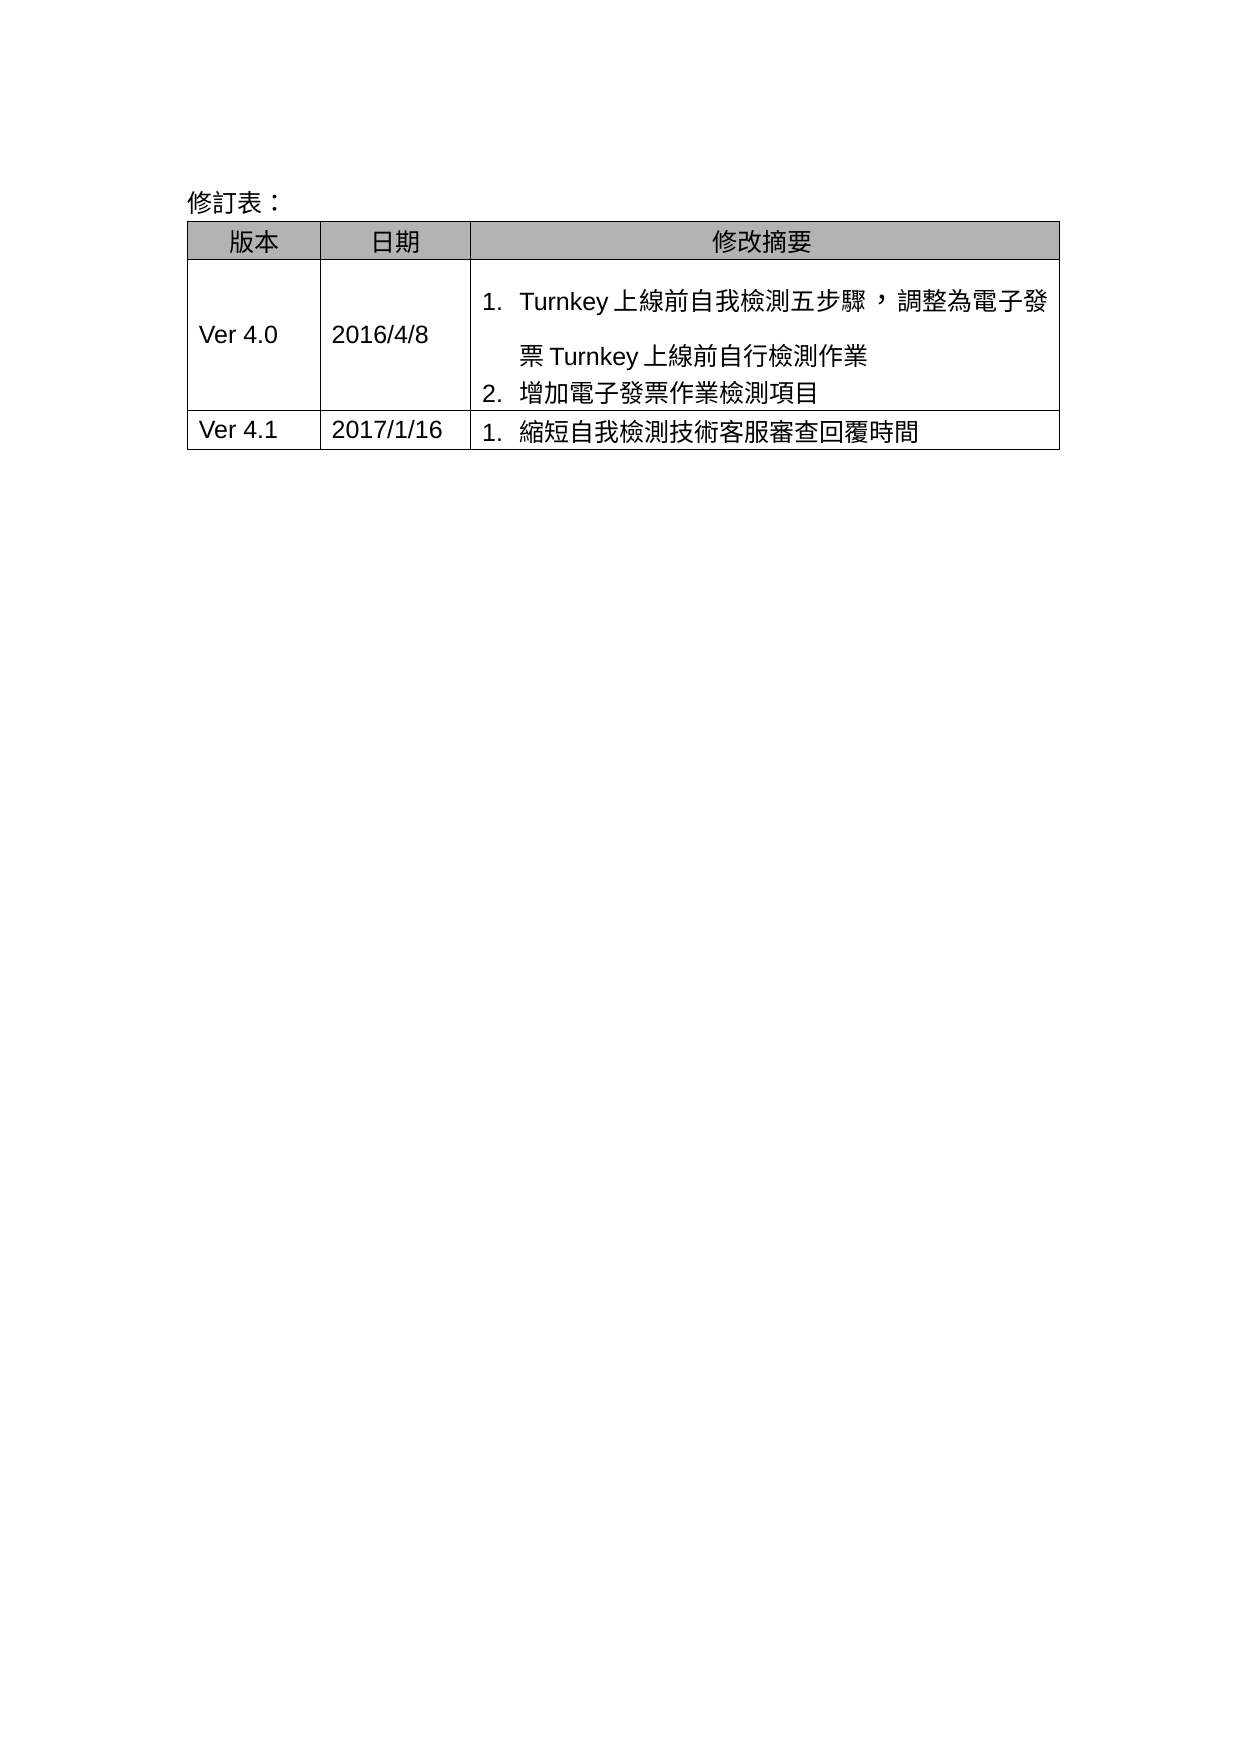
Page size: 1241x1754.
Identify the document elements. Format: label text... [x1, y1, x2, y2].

table_cell 2016/4/8 [321, 260, 470, 410]
table_cell 縮短自我檢測技術客服審查回覆時間 [471, 411, 1059, 449]
table_header 日期 [321, 222, 470, 259]
text 修訂表： [187, 183, 1053, 221]
table_cell Ver 4.0 [188, 260, 320, 410]
table_header 版本 [188, 222, 320, 259]
table_cell Turnkey上線前自我檢測五步驟，調整為電子發票Turnkey上線前自行檢測作業 增加電子發票作業檢測項目 [471, 260, 1059, 410]
table_header 修改摘要 [471, 222, 1059, 259]
table_cell 2017/1/16 [321, 411, 470, 449]
table_cell Ver 4.1 [188, 411, 320, 449]
